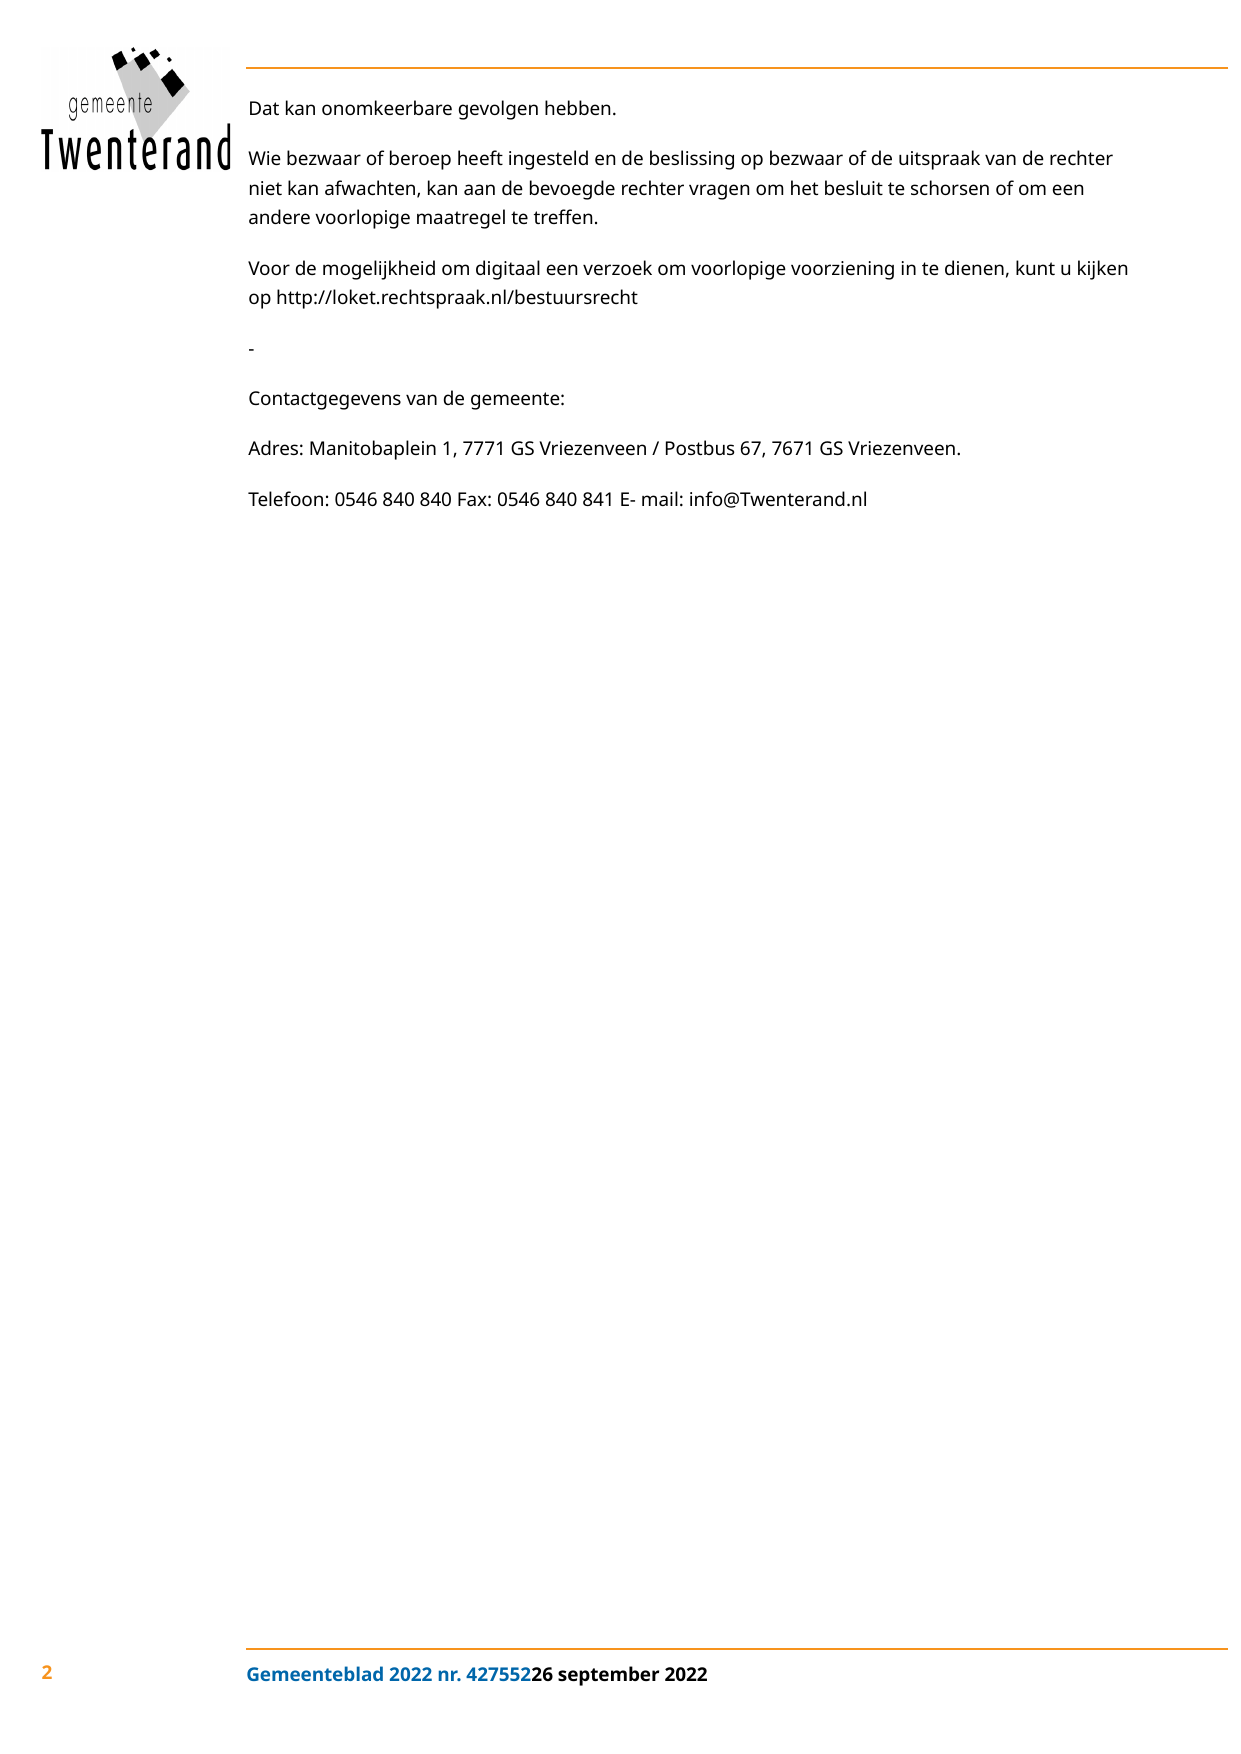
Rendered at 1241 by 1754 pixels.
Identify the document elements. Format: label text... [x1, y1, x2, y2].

text Adres: Manitobaplein 1, 7771 GS Vriezenveen / Postbus 67, 7671 GS Vriezenveen. [248, 436, 1152, 461]
picture [41, 47, 231, 172]
text Voor de mogelijkheid om digitaal een verzoek om voorlopige voorziening in te dienen, kunt u kijken op http://loket.rechtspraak.nl/bestuursrecht [248, 255, 1152, 310]
text Dat kan onomkeerbare gevolgen hebben. [248, 95, 1152, 121]
text Contactgegevens van de gemeente: [248, 385, 1152, 411]
text Wie bezwaar of beroep heeft ingesteld en de beslissing op bezwaar of de uitspraak van de rechter niet kan afwachten, kan aan de bevoegde rechter vragen om het besluit te schorsen of om een andere voorlopige maatregel te treffen. [248, 145, 1152, 230]
text - [248, 335, 1152, 361]
text Telefoon: 0546 840 840 Fax: 0546 840 841 E- mail: info@Twenterand.nl [248, 486, 1152, 512]
